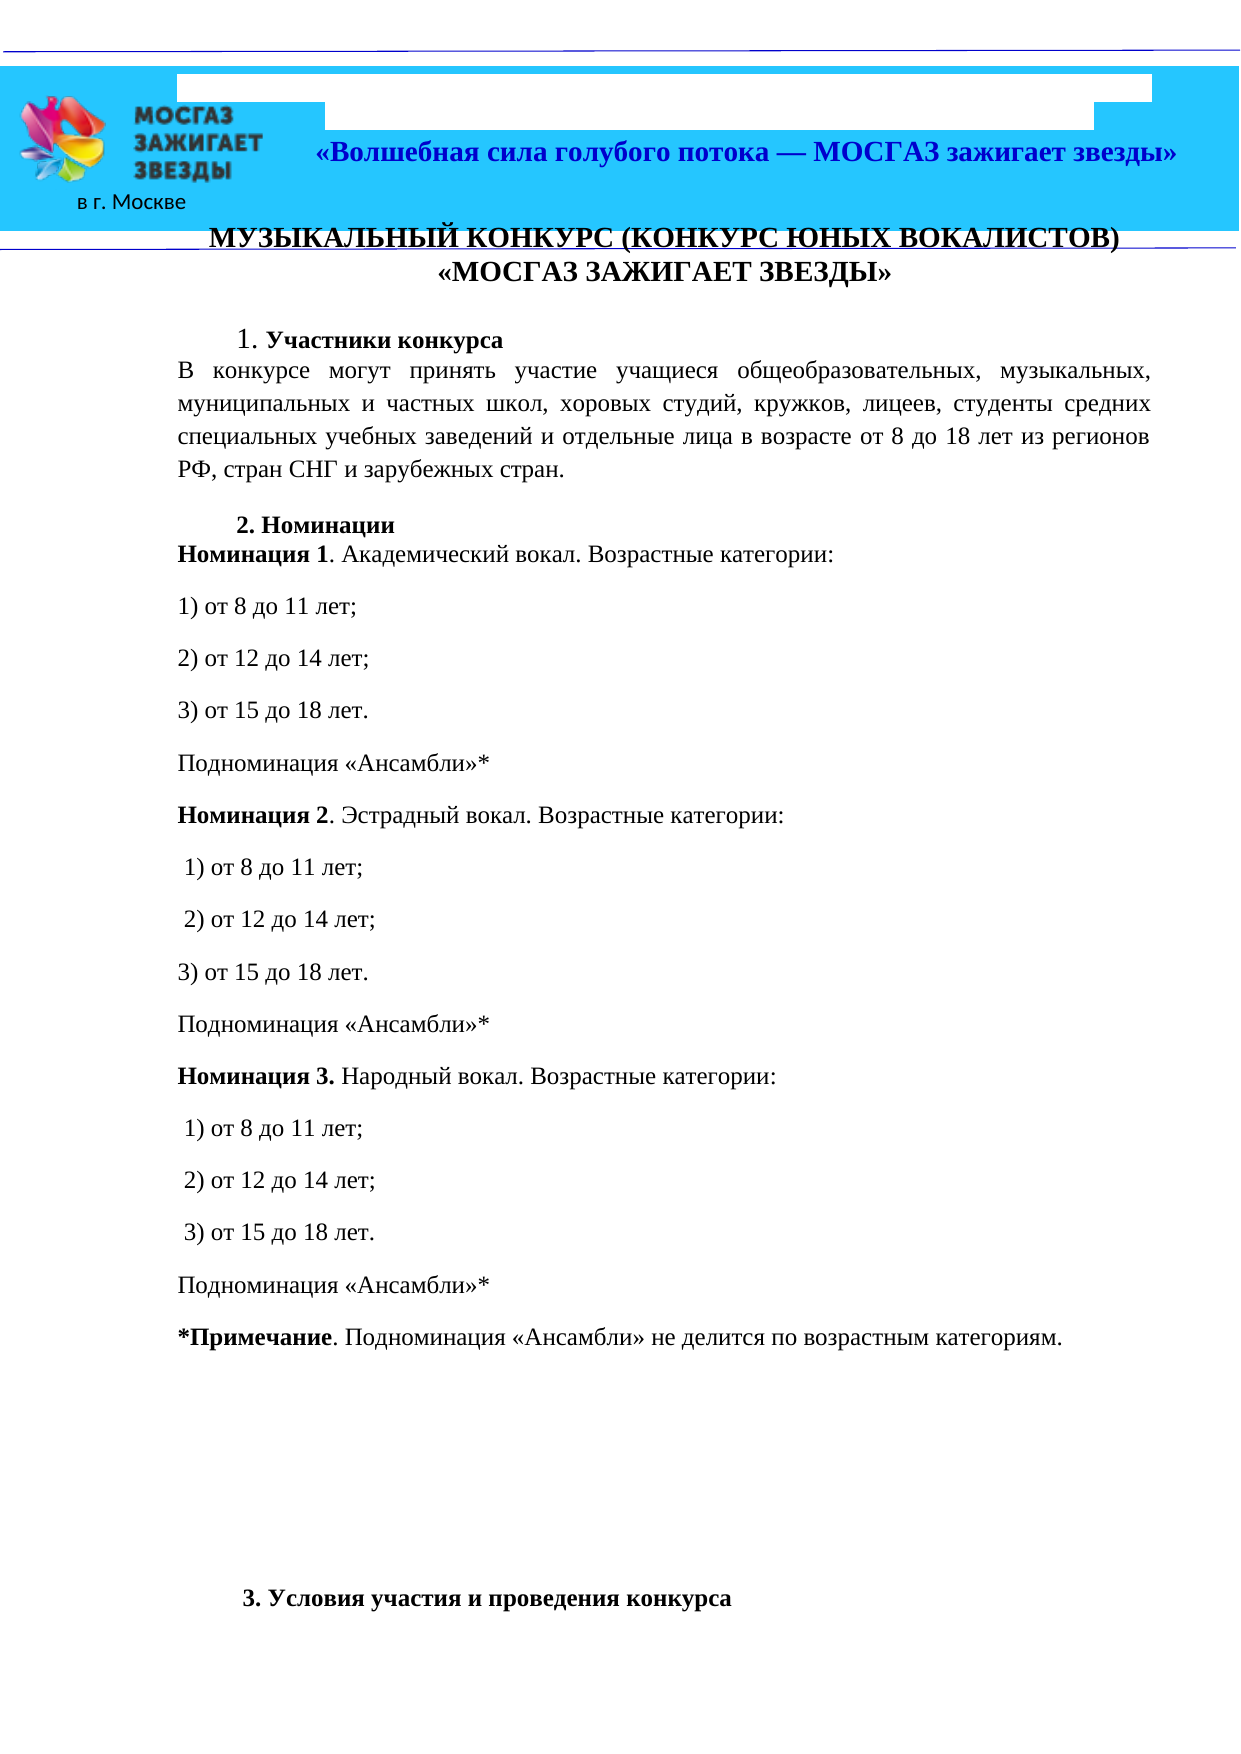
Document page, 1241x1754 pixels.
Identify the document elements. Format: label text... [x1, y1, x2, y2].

text «МОСГАЗ ЗАЖИГАЕТ ЗВЕЗДЫ» [177, 254, 1152, 288]
subtitle 1) от 8 до 11 лет; [177, 1113, 1152, 1142]
subtitle 3) от 15 до 18 лет. [177, 696, 1152, 724]
subtitle *Примечание. Подноминация «Ансамбли» не делится по возрастным категориям. [177, 1322, 1152, 1351]
subtitle 3) от 15 до 18 лет. [177, 1217, 1152, 1246]
subtitle 3) от 15 до 18 лет. [177, 957, 1152, 985]
subtitle 2) от 12 до 14 лет; [177, 904, 1152, 933]
subtitle Номинация 1. Академический вокал. Возрастные категории: [177, 539, 1152, 568]
subtitle Номинация 3. Народный вокал. Возрастные категории: [177, 1061, 1152, 1090]
subtitle 2) от 12 до 14 лет; [177, 643, 1152, 672]
subtitle 2) от 12 до 14 лет; [177, 1165, 1152, 1194]
subtitle 1) от 8 до 11 лет; [177, 591, 1152, 620]
picture [17, 95, 263, 190]
subtitle 2. Номинации [236, 510, 1152, 539]
subtitle 1) от 8 до 11 лет; [177, 852, 1152, 881]
subtitle 3. Условия участия и проведения конкурса [177, 1583, 1152, 1612]
subtitle В конкурсе могут принять участие учащиеся общеобразовательных, музыкальных, муниципальных и частных школ, хоровых студий, кружков, лицеев, студенты средних специальных учебных заведений и отдельные лица в возрасте от 8 до 18 лет из регионов РФ, стран СНГ и зарубежных стран. [177, 355, 1152, 483]
subtitle Подноминация «Ансамбли»* [177, 1009, 1152, 1037]
subtitle Номинация 2. Эстрадный вокал. Возрастные категории: [177, 800, 1152, 829]
subtitle Подноминация «Ансамбли»* [177, 748, 1152, 777]
subtitle Подноминация «Ансамбли»* [177, 1270, 1152, 1298]
subtitle 1. Участники конкурса [236, 321, 1152, 355]
text МУЗЫКАЛЬНЫЙ КОНКУРС (КОНКУРС ЮНЫХ ВОКАЛИСТОВ) [177, 221, 1152, 254]
